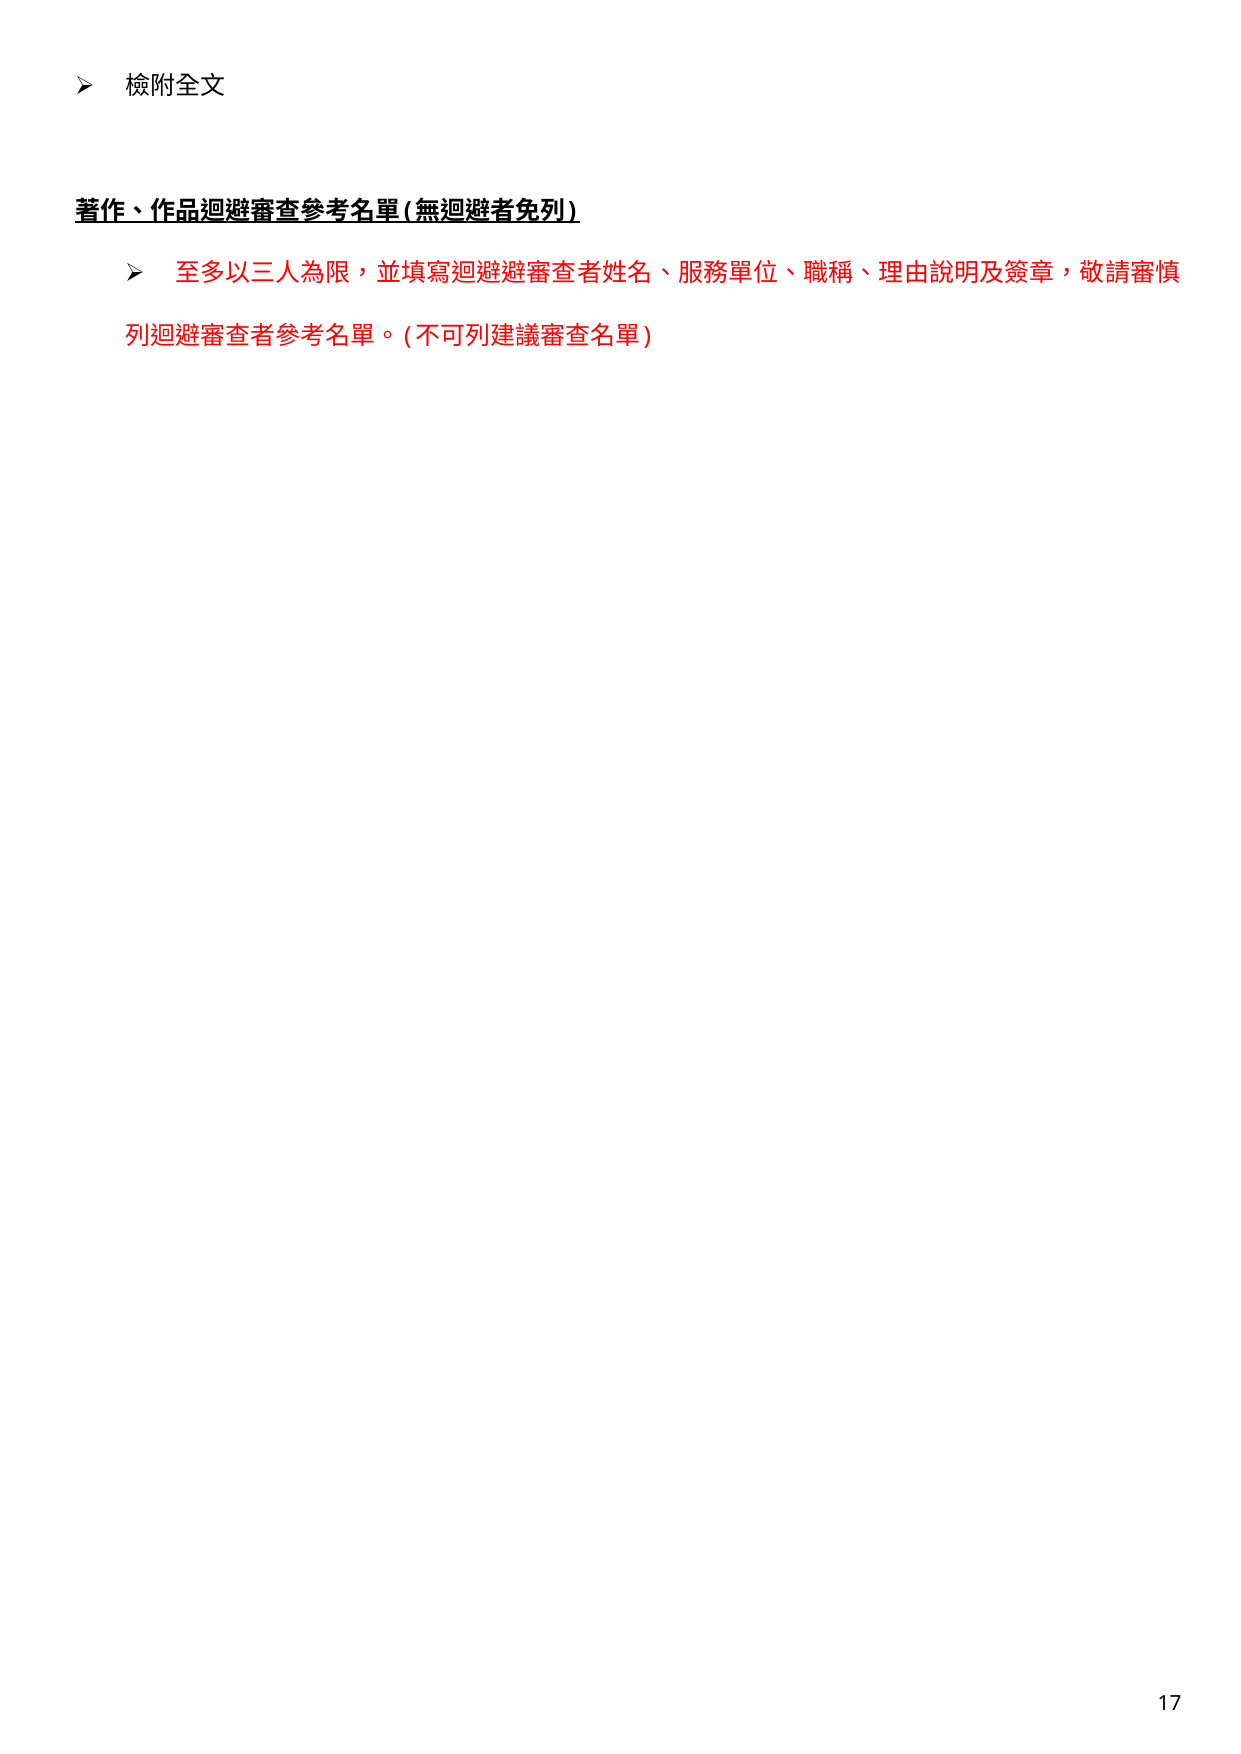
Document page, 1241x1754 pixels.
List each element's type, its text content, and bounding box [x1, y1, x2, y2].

list 至多以三人為限，並填寫迴避避審查者姓名、服務單位、職稱、理由說明及簽章，敬請審慎列迴避審查者參考名單。(不可列建議審查名單) [125, 229, 1181, 354]
text 著作、作品迴避審查參考名單(無迴避者免列) [75, 167, 1181, 229]
list 檢附全文 [75, 42, 1181, 104]
